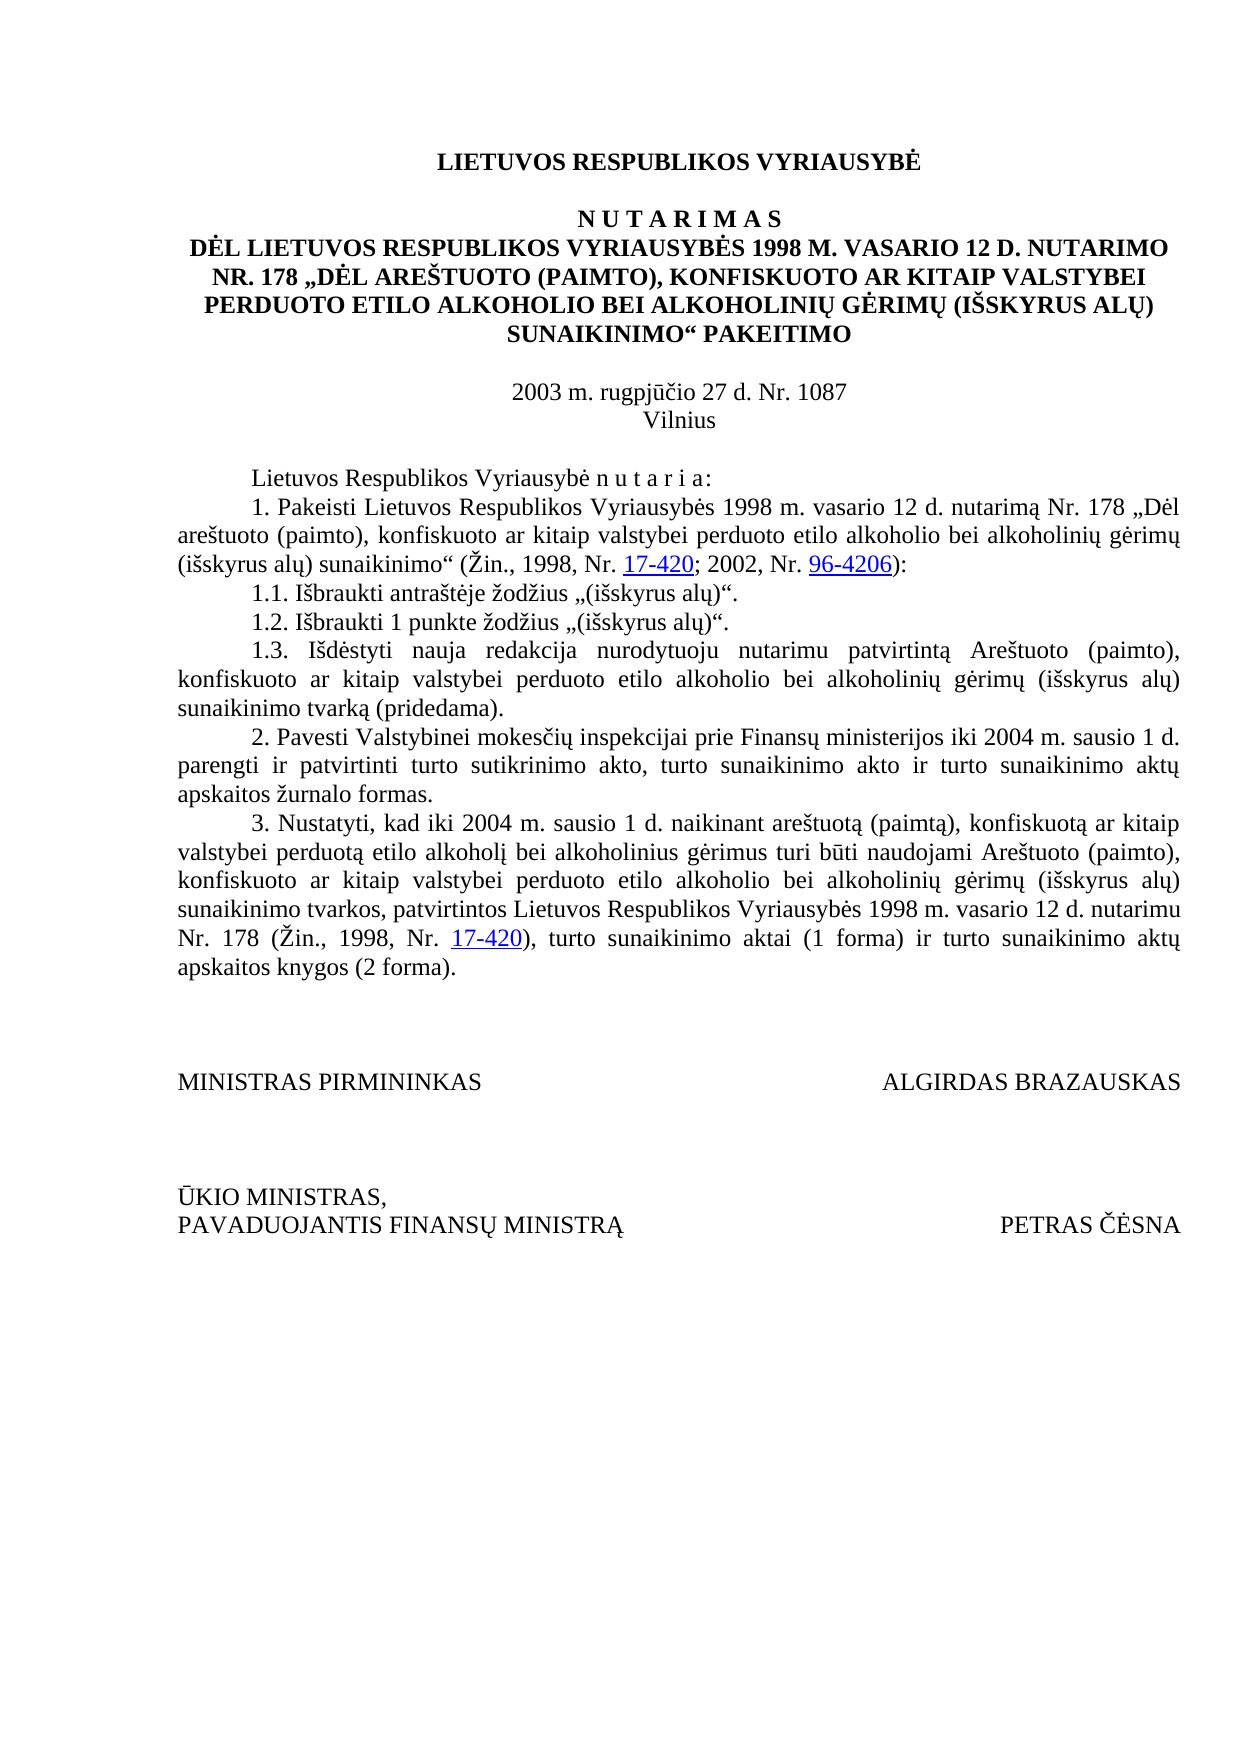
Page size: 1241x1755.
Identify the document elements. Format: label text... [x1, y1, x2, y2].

text Lietuvos Respublikos Vyriausybė nutaria: [177, 463, 1181, 492]
text 1.1. Išbraukti antraštėje žodžius „(išskyrus alų)“. [177, 578, 1181, 607]
text 2003 m. rugpjūčio 27 d. Nr. 1087 [177, 377, 1181, 406]
text Vilnius [177, 406, 1181, 434]
text 3. Nustatyti, kad iki 2004 m. sausio 1 d. naikinant areštuotą (paimtą), konfiskuotą ar kitaip valstybei perduotą etilo alkoholį bei alkoholinius gėrimus turi būti naudojami Areštuoto (paimto), konfiskuoto ar kitaip valstybei perduoto etilo alkoholio bei alkoholinių gėrimų (išskyrus alų) sunaikinimo tvarkos, patvirtintos Lietuvos Respublikos Vyriausybės 1998 m. vasario 12 d. nutarimu Nr. 178 (Žin., 1998, Nr. 17-420), turto sunaikinimo aktai (1 forma) ir turto sunaikinimo aktų apskaitos knygos (2 forma). [177, 808, 1181, 981]
text MINISTRAS PIRMININKAS ALGIRDAS BRAZAUSKAS [177, 1067, 1181, 1096]
text N U T A R I M A S [177, 204, 1181, 233]
text DĖL LIETUVOS RESPUBLIKOS VYRIAUSYBĖS 1998 M. VASARIO 12 D. NUTARIMO NR. 178 „DĖL AREŠTUOTO (PAIMTO), KONFISKUOTO AR KITAIP VALSTYBEI PERDUOTO ETILO ALKOHOLIO BEI ALKOHOLINIŲ GĖRIMŲ (IŠSKYRUS ALŲ) SUNAIKINIMO“ PAKEITIMO [177, 233, 1181, 348]
text 1.3. Išdėstyti nauja redakcija nurodytuoju nutarimu patvirtintą Areštuoto (paimto), konfiskuoto ar kitaip valstybei perduoto etilo alkoholio bei alkoholinių gėrimų (išskyrus alų) sunaikinimo tvarką (pridedama). [177, 636, 1181, 722]
text 1. Pakeisti Lietuvos Respublikos Vyriausybės 1998 m. vasario 12 d. nutarimą Nr. 178 „Dėl areštuoto (paimto), konfiskuoto ar kitaip valstybei perduoto etilo alkoholio bei alkoholinių gėrimų (išskyrus alų) sunaikinimo“ (Žin., 1998, Nr. 17-420; 2002, Nr. 96-4206): [177, 492, 1181, 578]
text ŪKIO MINISTRAS, [177, 1182, 1181, 1211]
text PAVADUOJANTIS FINANSŲ MINISTRĄ PETRAS ČĖSNA [177, 1211, 1181, 1239]
text 1.2. Išbraukti 1 punkte žodžius „(išskyrus alų)“. [177, 607, 1181, 636]
text 2. Pavesti Valstybinei mokesčių inspekcijai prie Finansų ministerijos iki 2004 m. sausio 1 d. parengti ir patvirtinti turto sutikrinimo akto, turto sunaikinimo akto ir turto sunaikinimo aktų apskaitos žurnalo formas. [177, 722, 1181, 808]
text LIETUVOS RESPUBLIKOS VYRIAUSYBĖ [177, 147, 1181, 176]
